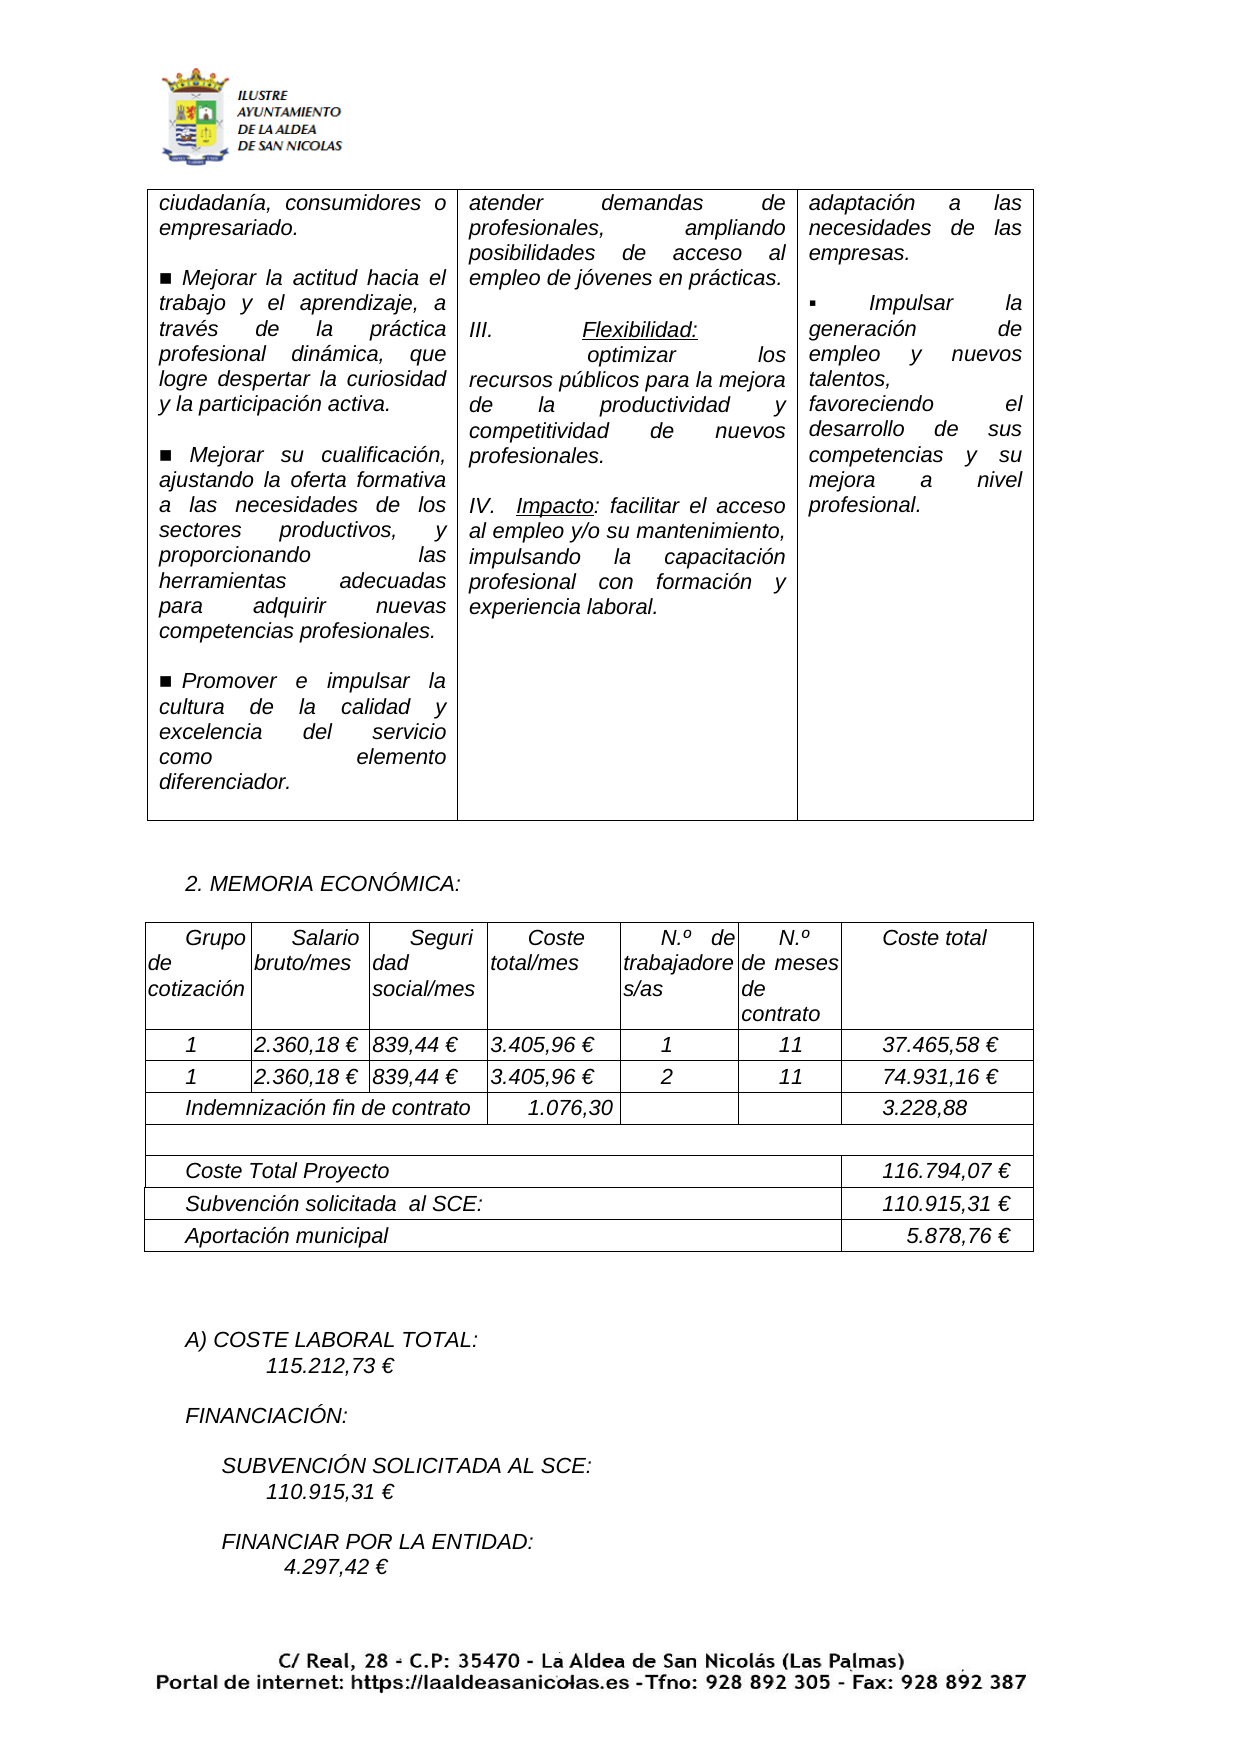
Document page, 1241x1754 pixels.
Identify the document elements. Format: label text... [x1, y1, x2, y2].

table_header N.º de meses de contrato [739, 923, 841, 1029]
table_cell 3.405,96 € [488, 1030, 620, 1060]
table_header Salario bruto/mes [252, 923, 369, 1029]
table_cell 1.076,30 [488, 1093, 620, 1123]
table_cell Indemnización fin de contrato [146, 1093, 487, 1123]
table_header Coste total/mes [488, 923, 620, 1029]
text FINANCIAR POR LA ENTIDAD: 4.297,42 € [148, 1529, 1093, 1579]
table_cell [621, 1093, 738, 1123]
table_cell 3.228,88 [842, 1093, 1033, 1123]
table_cell [146, 1125, 1033, 1155]
table_cell 839,44 € [370, 1061, 487, 1092]
table_cell 5.878,76 € [842, 1220, 1033, 1251]
table_cell 1 [621, 1030, 738, 1060]
table_cell 116.794,07 € [842, 1156, 1033, 1187]
table_cell 839,44 € [370, 1030, 487, 1060]
table_cell adaptación a las necesidades de las empresas. ▪ Impulsar la generación de empleo y nuevos talentos, favoreciendo el desarrollo de sus competencias y su mejora a nivel profesional. [798, 190, 1033, 820]
table_cell 37.465,58 € [842, 1030, 1033, 1060]
text 2. MEMORIA ECONÓMICA: [148, 871, 1093, 896]
table_cell 1 [146, 1030, 251, 1060]
table_header N.º de trabajadores/as [621, 923, 738, 1029]
table_cell atender demandas de profesionales, ampliando posibilidades de acceso al empleo de jóvenes en prácticas. III. Flexibilidad: optimizar los recursos públicos para la mejora de la productividad y competitividad de nuevos profesionales. IV. Impacto: facilitar el acceso al empleo y/o su mantenimiento, impulsando la capacitación profesional con formación y experiencia laboral. [458, 190, 797, 820]
table_cell 11 [739, 1061, 841, 1092]
table_cell 3.405,96 € [488, 1061, 620, 1092]
table_cell 2.360,18 € [252, 1061, 369, 1092]
picture [148, 60, 358, 173]
text FINANCIACIÓN: [148, 1403, 1093, 1428]
table_cell 74.931,16 € [842, 1061, 1033, 1092]
table_cell 2.360,18 € [252, 1030, 369, 1060]
text A) COSTE LABORAL TOTAL: 115.212,73 € [148, 1327, 1093, 1378]
text SUBVENCIÓN SOLICITADA AL SCE: 110.915,31 € [148, 1453, 1093, 1504]
table_cell 1 [146, 1061, 251, 1092]
table_header Grupo de cotización [146, 923, 251, 1029]
picture [149, 1650, 1033, 1694]
table_cell Aportación municipal [145, 1220, 841, 1251]
table_cell 2 [621, 1061, 738, 1092]
table_cell ciudadanía, consumidores o empresariado. ■ Mejorar la actitud hacia el trabajo y el aprendizaje, a través de la práctica profesional dinámica, que logre despertar la curiosidad y la participación activa. ■ Mejorar su cualificación, ajustando la oferta formativa a las necesidades de los sectores productivos, y proporcionando las herramientas adecuadas para adquirir nuevas competencias profesionales. ■ Promover e impulsar la cultura de la calidad y excelencia del servicio como elemento diferenciador. [148, 190, 457, 820]
table_cell Coste Total Proyecto [146, 1156, 841, 1187]
table_cell 11 [739, 1030, 841, 1060]
table_cell Subvención solicitada al SCE: [145, 1188, 841, 1219]
table_header Coste total [842, 923, 1033, 1029]
table_cell 110.915,31 € [842, 1188, 1033, 1219]
table_cell [739, 1093, 841, 1123]
table_header Seguridad social/mes [370, 923, 487, 1029]
